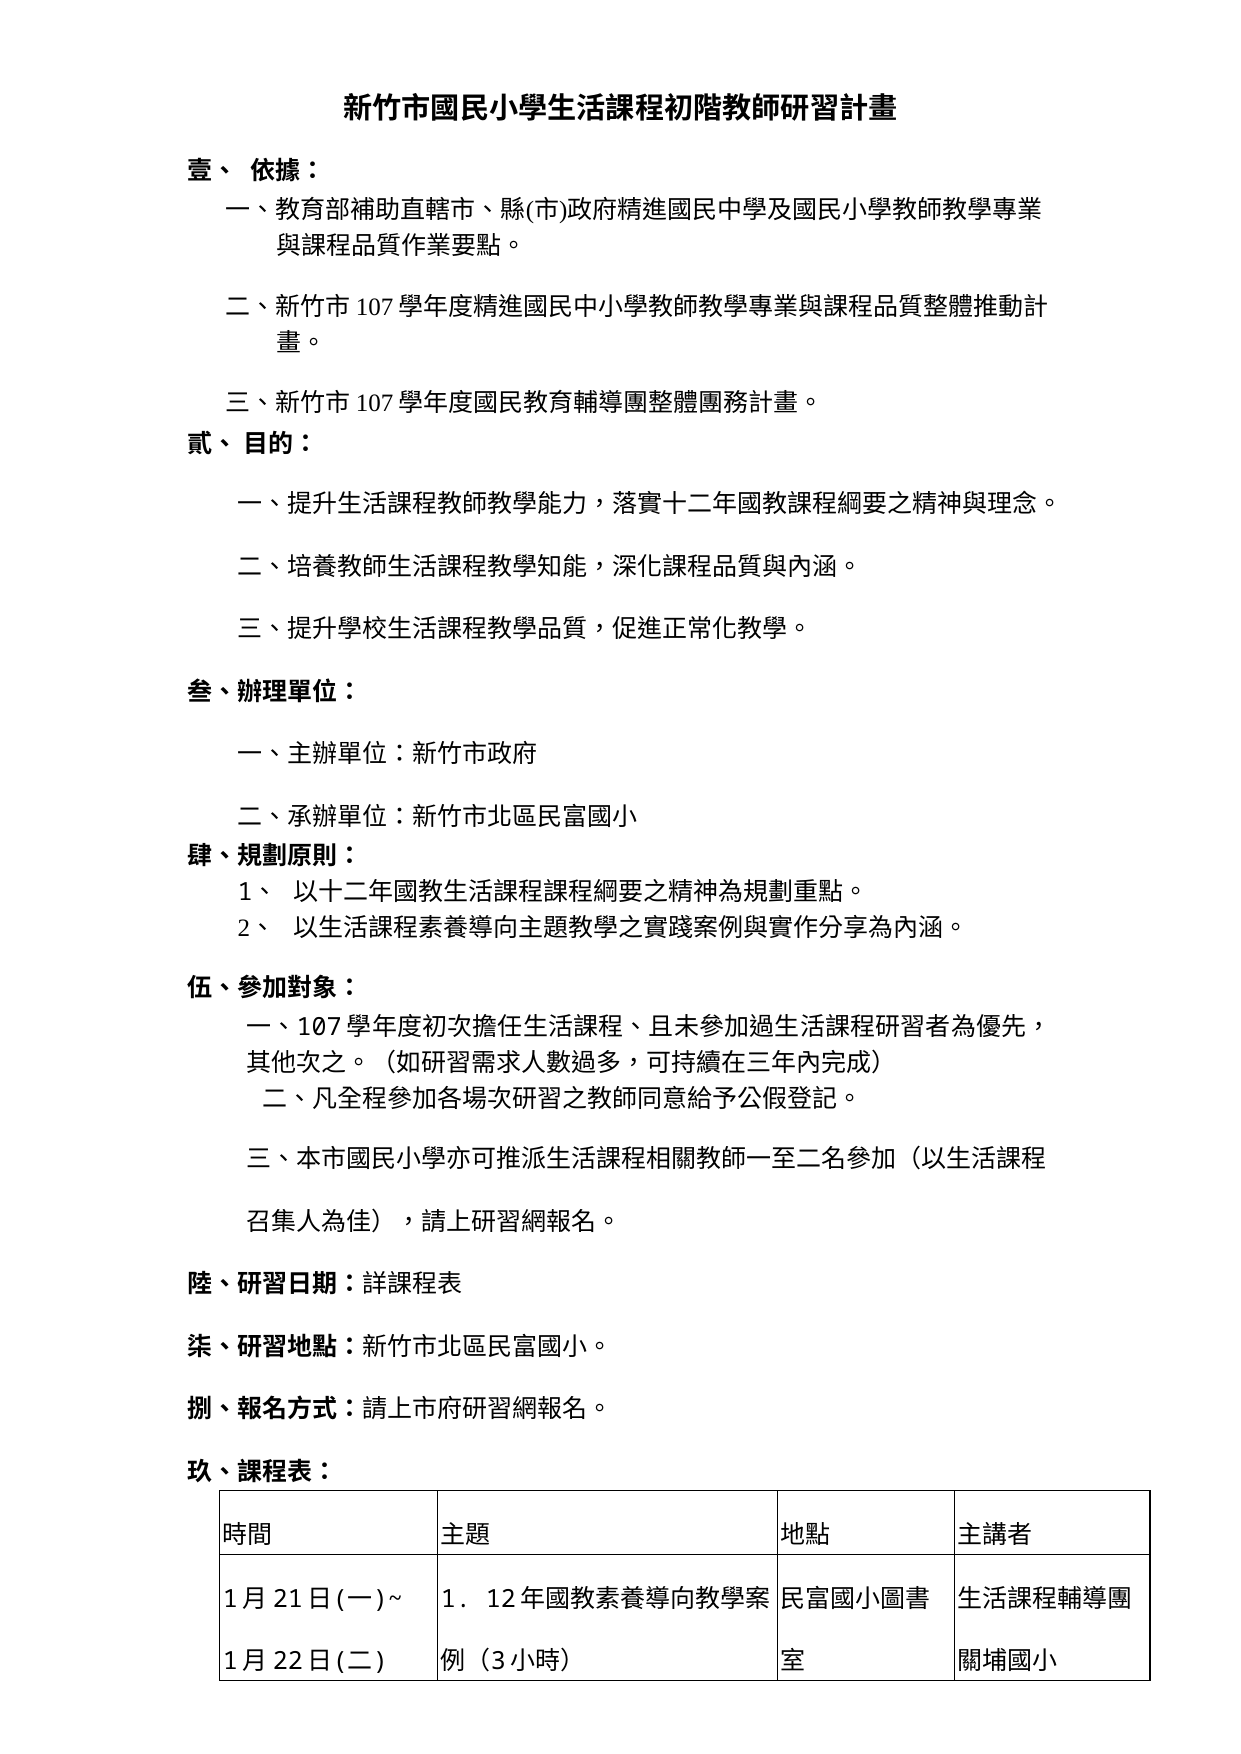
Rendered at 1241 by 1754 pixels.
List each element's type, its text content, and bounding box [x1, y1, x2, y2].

table_cell 1月21日(一)~ 1月22日(二) [220, 1555, 437, 1680]
text 陸、研習日期：詳課程表 [187, 1240, 1053, 1303]
text 二、培養教師生活課程教學知能，深化課程品質與內涵。 [237, 523, 1053, 585]
text 二、凡全程參加各場次研習之教師同意給予公假登記。 [187, 1079, 1053, 1115]
list 以十二年國教生活課程課程綱要之精神為規劃重點。 [237, 871, 1053, 908]
text 三、新竹市107學年度國民教育輔導團整體團務計畫。 [226, 382, 1053, 419]
table_header 時間 [220, 1491, 437, 1554]
text 柒、研習地點：新竹市北區民富國小。 [187, 1303, 1053, 1365]
text 二、承辦單位：新竹市北區民富國小 [237, 773, 1053, 835]
text 貳、 目的： [187, 424, 1053, 460]
table_cell 民富國小圖書室 [778, 1555, 954, 1680]
table_header 地點 [778, 1491, 954, 1554]
table_header 主講者 [955, 1491, 1149, 1554]
text 一、教育部補助直轄市、縣(市)政府精進國民中學及國民小學教師教學專業與課程品質作業要點。 [226, 189, 1053, 262]
text 叁、辦理單位： [187, 648, 1053, 710]
text 一、提升生活課程教師教學能力，落實十二年國教課程綱要之精神與理念。 [237, 460, 1053, 523]
text 壹、 依據： [187, 127, 1053, 189]
table_cell 生活課程輔導團 關埔國小 [955, 1555, 1149, 1680]
text 三、本市國民小學亦可推派生活課程相關教師一至二名參加（以生活課程召集人為佳），請上研習網報名。 [247, 1115, 1053, 1240]
text 二、新竹市107學年度精進國民中小學教師教學專業與課程品質整體推動計畫。 [226, 286, 1053, 358]
text 新竹市國民小學生活課程初階教師研習計畫 [187, 64, 1053, 127]
text 一、主辦單位：新竹市政府 [237, 710, 1053, 773]
text 三、提升學校生活課程教學品質，促進正常化教學。 [237, 585, 1053, 648]
text 肆、規劃原則： [187, 835, 1053, 871]
text 玖、課程表： [187, 1428, 1053, 1490]
table_header 主題 [438, 1491, 777, 1554]
text 伍、參加對象： [187, 944, 1053, 1006]
text 一、107學年度初次擔任生活課程、且未參加過生活課程研習者為優先，其他次之。（如研習需求人數過多，可持續在三年內完成） [246, 1006, 1053, 1079]
list 以生活課程素養導向主題教學之實踐案例與實作分享為內涵。 [237, 908, 1053, 944]
table_cell 1. 12年國教素養導向教學案例（3小時） [438, 1555, 777, 1680]
text 捌、報名方式：請上市府研習網報名。 [187, 1365, 1053, 1428]
